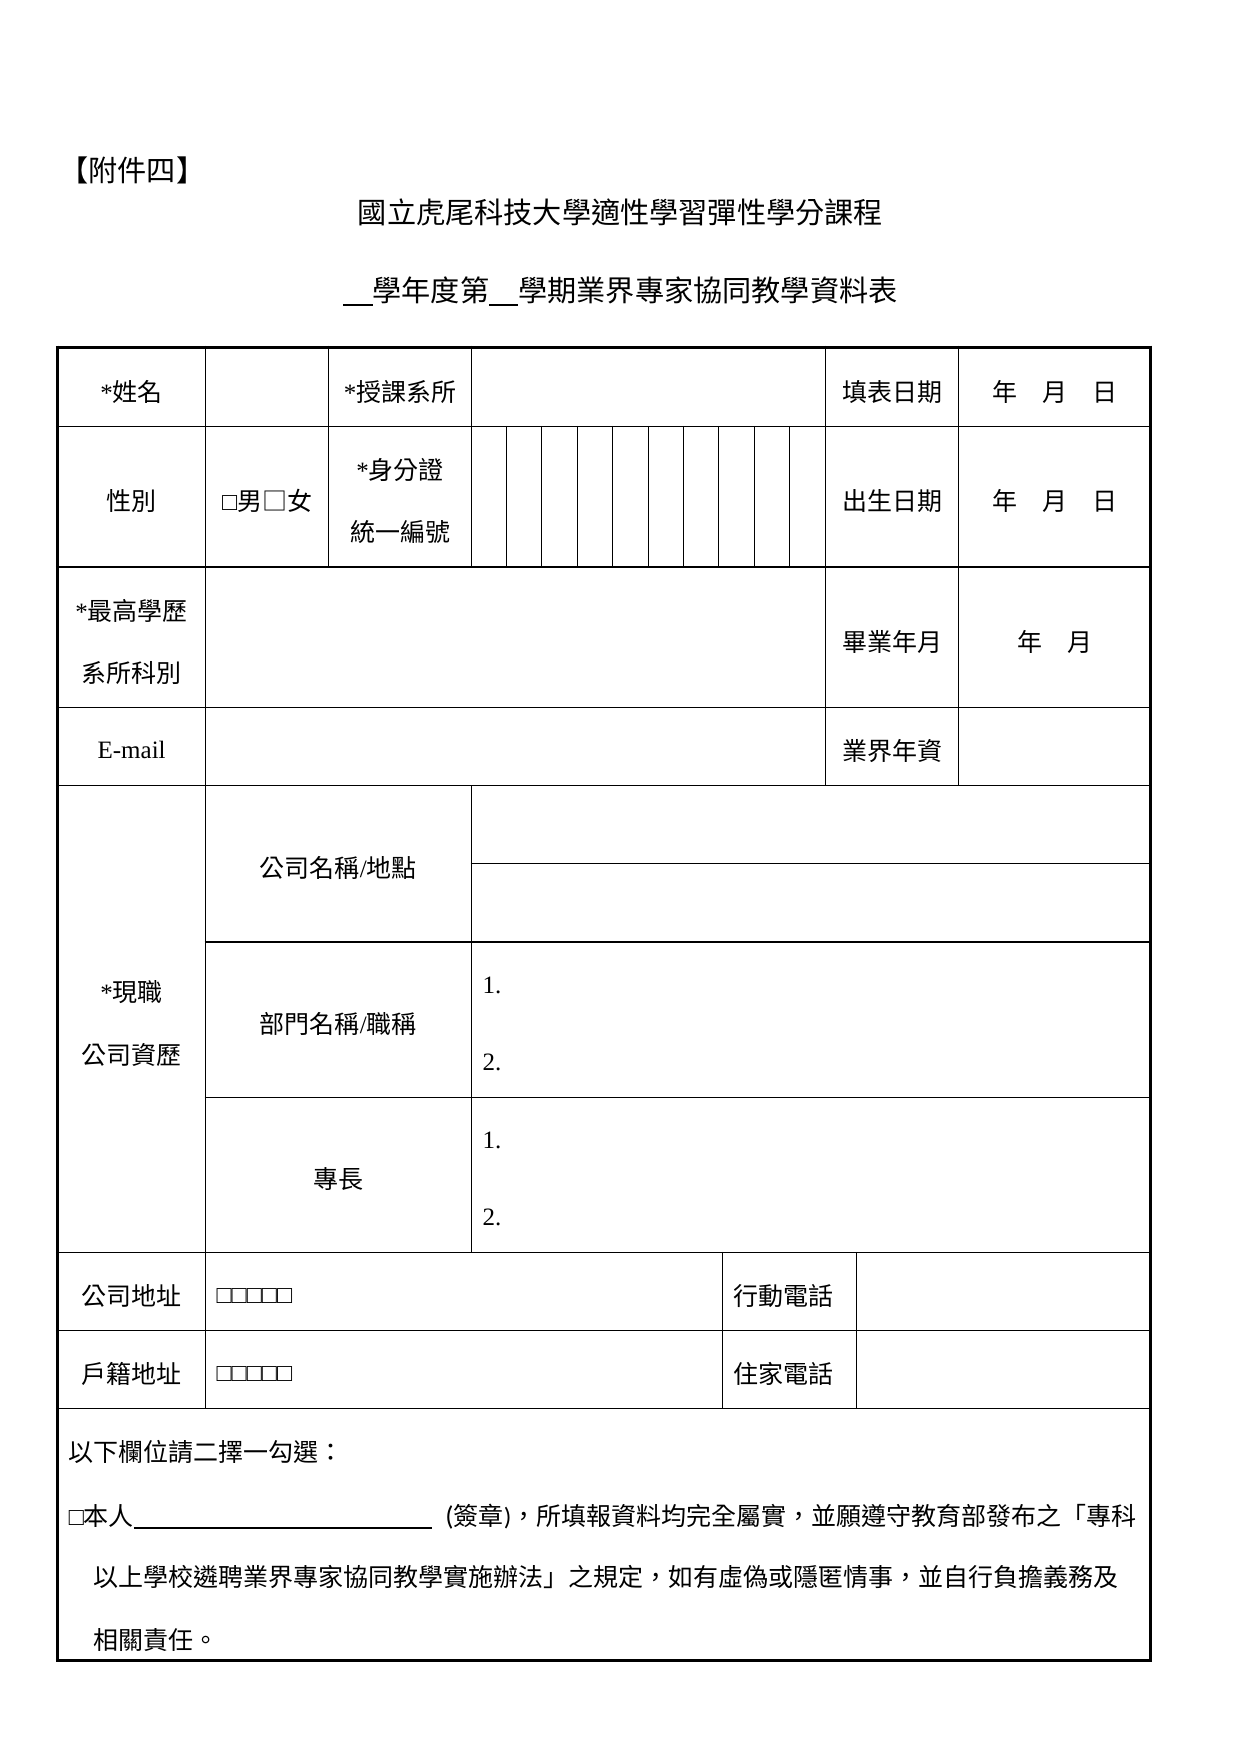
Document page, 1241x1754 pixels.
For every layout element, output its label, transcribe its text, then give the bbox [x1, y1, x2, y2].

table_header *姓名 [59, 349, 205, 426]
table_cell 住家電話 [723, 1331, 856, 1408]
table_cell *現職 公司資歷 [59, 786, 205, 1252]
table_cell 出生日期 [826, 427, 958, 566]
table_cell 畢業年月 [826, 568, 958, 707]
table_cell E-mail [59, 708, 205, 785]
table_header [472, 349, 825, 426]
table_cell [857, 1331, 1149, 1408]
table_cell 部門名稱/職稱 [206, 943, 471, 1097]
table_cell 1. 2. [472, 1098, 1149, 1252]
table_cell [684, 427, 718, 566]
table_cell [649, 427, 683, 566]
table_cell *身分證 統一編號 [329, 427, 471, 566]
table_cell [857, 1253, 1149, 1330]
table_cell [472, 427, 506, 566]
table_cell [507, 427, 541, 566]
table_cell □□□□□ [206, 1331, 722, 1408]
text 國立虎尾科技大學適性學習彈性學分課程 [59, 189, 1181, 232]
table_cell *最高學歷系所科別 [59, 568, 205, 707]
table_cell 以下欄位請二擇一勾選： □本人 (簽章)，所填報資料均完全屬實，並願遵守教育部發布之「專科以上學校遴聘業界專家協同教學實施辦法」之規定，如有虛偽或隱匿情事，並自行負擔義務及相關責任。 [59, 1409, 1149, 1659]
text 學年度第 學期業界專家協同教學資料表 [59, 267, 1181, 310]
table_header 年 月 日 [959, 349, 1149, 426]
table_cell □男□女 [206, 427, 328, 566]
table_cell 年 月 [959, 568, 1149, 707]
table_cell [542, 427, 577, 566]
table_header [206, 349, 328, 426]
table_cell 公司名稱/地點 [206, 786, 471, 941]
table_cell 1. 2. [472, 943, 1149, 1097]
table_cell [755, 427, 789, 566]
table_cell [578, 427, 612, 566]
table_cell [719, 427, 754, 566]
table_cell □□□□□ [206, 1253, 722, 1330]
table_cell [959, 708, 1149, 785]
table_cell [472, 786, 1149, 863]
table_cell [790, 427, 825, 566]
table_cell 戶籍地址 [59, 1331, 205, 1408]
table_header *授課系所 [329, 349, 471, 426]
table_cell 行動電話 [723, 1253, 856, 1330]
table_cell 公司地址 [59, 1253, 205, 1330]
table_cell 年 月 日 [959, 427, 1149, 566]
text 【附件四】 [59, 127, 1181, 189]
table_cell [613, 427, 648, 566]
table_cell [206, 568, 825, 707]
table_header 填表日期 [826, 349, 958, 426]
table_cell 性別 [59, 427, 205, 566]
table_cell 專長 [206, 1098, 471, 1252]
table_cell [472, 864, 1149, 941]
table_cell [206, 708, 825, 785]
table_cell 業界年資 [826, 708, 958, 785]
